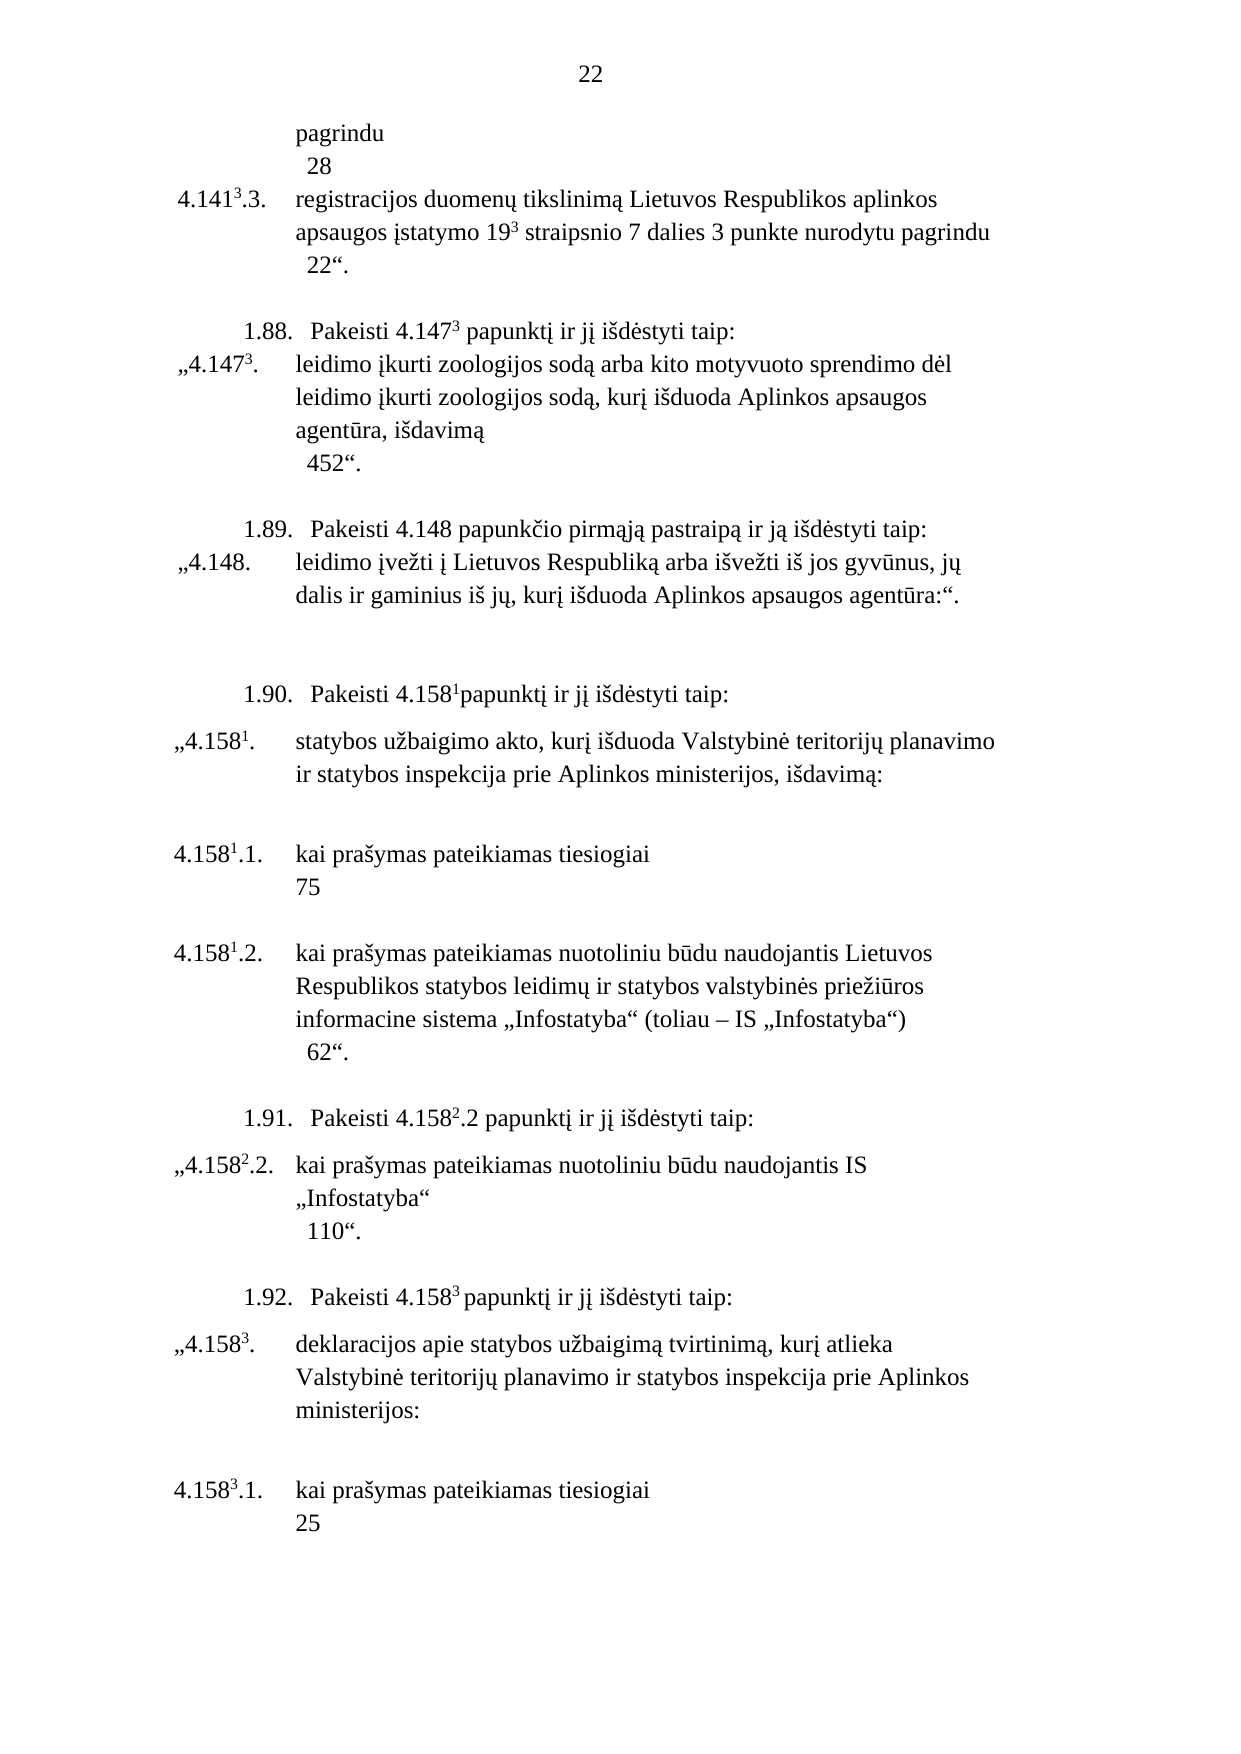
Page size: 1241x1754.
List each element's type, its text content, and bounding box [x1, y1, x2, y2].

text 4.1581.1. kai prašymas pateikiamas tiesiogiai 75 [174, 839, 1004, 901]
text 4.1583.1. kai prašymas pateikiamas tiesiogiai 25 [174, 1475, 1004, 1536]
text 1.92. Pakeisti 4.1583 papunktį ir jį išdėstyti taip: [243, 1282, 1004, 1311]
text 4.1581.2. kai prašymas pateikiamas nuotoliniu būdu naudojantis Lietuvos Respublikos statybos leidimų ir statybos valstybinės priežiūros informacine sistema „Infostatyba“ (toliau – IS „Infostatyba“) 62“. [174, 938, 1004, 1066]
text pagrindu 28 [177, 118, 1004, 180]
text 1.89. Pakeisti 4.148 papunkčio pirmąją pastraipą ir ją išdėstyti taip: [243, 514, 1004, 543]
text 4.1413.3. registracijos duomenų tikslinimą Lietuvos Respublikos aplinkos apsaugos įstatymo 193 straipsnio 7 dalies 3 punkte nurodytu pagrindu 22“. [177, 184, 1004, 279]
text „4.1583. deklaracijos apie statybos užbaigimą tvirtinimą, kurį atlieka Valstybinė teritorijų planavimo ir statybos inspekcija prie Aplinkos ministerijos: [174, 1329, 1004, 1457]
text „4.1582.2. kai prašymas pateikiamas nuotoliniu būdu naudojantis IS „Infostatyba“ 110“. [174, 1150, 1004, 1245]
text „4.148. leidimo įvežti į Lietuvos Respubliką arba išvežti iš jos gyvūnus, jų dalis ir gaminius iš jų, kurį išduoda Aplinkos apsaugos agentūra:“. [177, 547, 1004, 642]
text 1.88. Pakeisti 4.1473 papunktį ir jį išdėstyti taip: [243, 316, 1004, 345]
text „4.1473. leidimo įkurti zoologijos sodą arba kito motyvuoto sprendimo dėl leidimo įkurti zoologijos sodą, kurį išduoda Aplinkos apsaugos agentūra, išdavimą 452“. [177, 349, 1004, 477]
text 1.91. Pakeisti 4.1582.2 papunktį ir jį išdėstyti taip: [243, 1103, 1004, 1132]
text 1.90. Pakeisti 4.1581papunktį ir jį išdėstyti taip: [243, 679, 1004, 708]
text „4.1581. statybos užbaigimo akto, kurį išduoda Valstybinė teritorijų planavimo ir statybos inspekcija prie Aplinkos ministerijos, išdavimą: [174, 726, 1004, 821]
